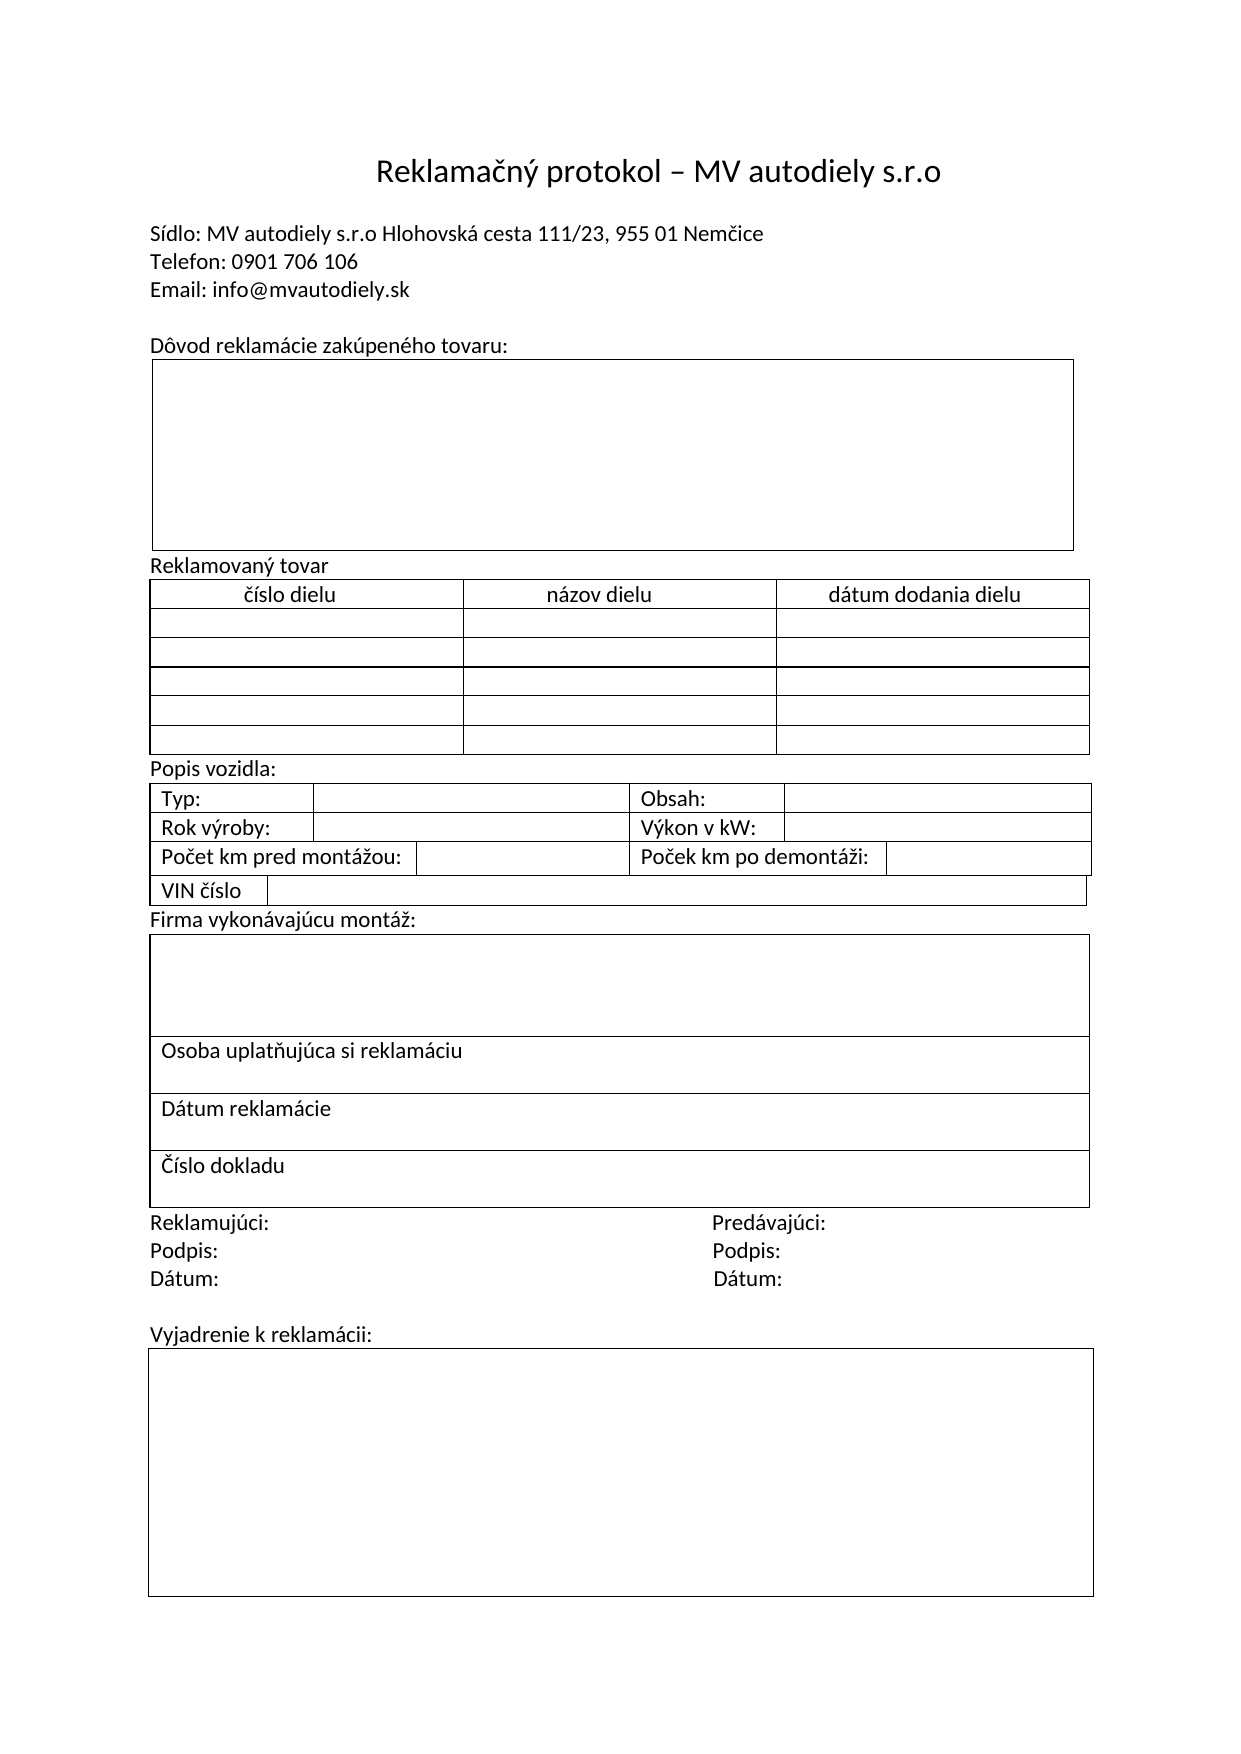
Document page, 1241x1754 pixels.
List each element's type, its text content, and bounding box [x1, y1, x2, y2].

table_cell [151, 668, 463, 695]
table_cell [464, 696, 776, 724]
text Sídlo: MV autodiely s.r.o Hlohovská cesta 111/23, 955 01 Nemčice [150, 219, 1090, 247]
table_cell [464, 726, 776, 753]
text Dátum: Dátum: [150, 1264, 1090, 1292]
text Telefon: 0901 706 106 [150, 247, 1090, 275]
table_header Obsah: [630, 784, 784, 812]
text Firma vykonávajúcu montáž: [150, 906, 1090, 933]
table_header Typ: [151, 784, 313, 812]
table_cell Poček km po demontáži: [630, 842, 886, 875]
table_cell Výkon v kW: [630, 813, 784, 841]
table_cell [1087, 876, 1091, 904]
table_cell [464, 638, 776, 666]
table_header dátum dodania dielu [777, 580, 1089, 608]
table_cell [464, 668, 776, 695]
table_header [153, 360, 1073, 550]
text Reklamačný protokol – MV autodiely s.r.o [150, 150, 1090, 191]
table_cell [151, 638, 463, 666]
table_cell [151, 696, 463, 724]
table_cell [777, 638, 1089, 666]
table_cell Počet km pred montážou: [151, 842, 416, 875]
table_header [151, 935, 1089, 1036]
table_cell Rok výroby: [151, 813, 313, 841]
table_cell [785, 813, 1091, 841]
text Popis vozidla: [150, 755, 1090, 783]
text Podpis: Podpis: [150, 1236, 1090, 1264]
table_cell [464, 609, 776, 637]
table_header číslo dielu [151, 580, 463, 608]
table_cell [151, 726, 463, 753]
table_header [149, 1349, 1093, 1596]
text Vyjadrenie k reklamácii: [150, 1320, 1090, 1348]
table_cell [777, 696, 1089, 724]
table_cell [777, 726, 1089, 753]
table_cell [268, 876, 1086, 904]
table_cell VIN číslo [151, 876, 267, 904]
table_cell [151, 609, 463, 637]
table_cell [314, 813, 629, 841]
table_header [785, 784, 1091, 812]
table_header [314, 784, 629, 812]
text Email: info@mvautodiely.sk [150, 275, 1090, 303]
text Reklamovaný tovar [150, 551, 1090, 579]
table_cell [887, 842, 1091, 875]
table_cell Osoba uplatňujúca si reklamáciu [151, 1037, 1089, 1093]
text Dôvod reklamácie zakúpeného tovaru: [150, 331, 1090, 359]
table_cell [777, 609, 1089, 637]
table_cell [417, 842, 629, 875]
table_header názov dielu [464, 580, 776, 608]
table_cell Číslo dokladu [151, 1151, 1089, 1207]
table_cell Dátum reklamácie [151, 1094, 1089, 1150]
text Reklamujúci: Predávajúci: [150, 1208, 1090, 1236]
table_cell [777, 668, 1089, 695]
